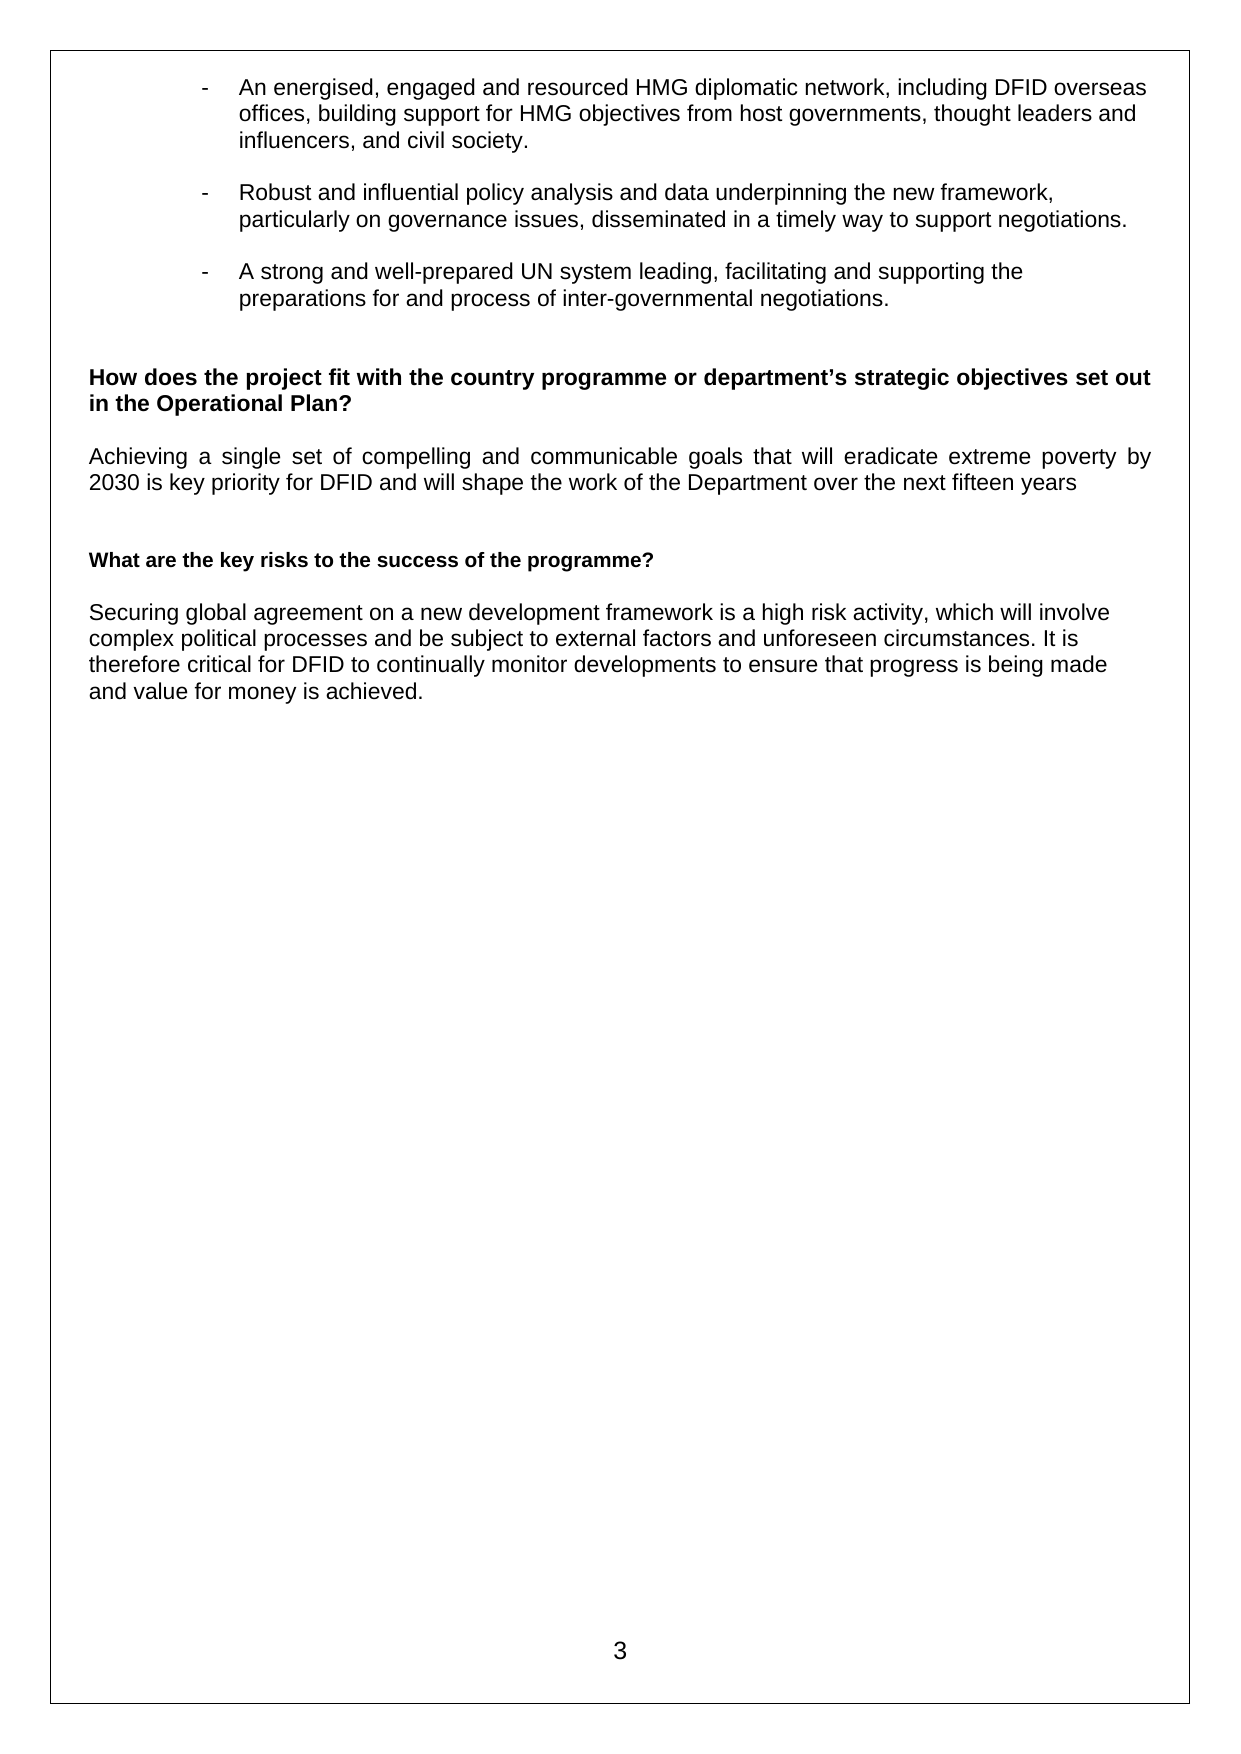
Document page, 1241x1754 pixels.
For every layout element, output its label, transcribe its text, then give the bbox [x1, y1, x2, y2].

list Robust and influential policy analysis and data underpinning the new framework, particularly on governance issues, disseminated in a timely way to support negotiations. [201, 179, 1152, 232]
list A strong and well-prepared UN system leading, facilitating and supporting the preparations for and process of inter-governmental negotiations. [201, 258, 1152, 311]
list An energised, engaged and resourced HMG diplomatic network, including DFID overseas offices, building support for HMG objectives from host governments, thought leaders and influencers, and civil society. [201, 74, 1152, 153]
text Securing global agreement on a new development framework is a high risk activity, which will involve complex political processes and be subject to external factors and unforeseen circumstances. It is therefore critical for DFID to continually monitor developments to ensure that progress is being made and value for money is achieved. [89, 598, 1152, 704]
text How does the project fit with the country programme or department’s strategic objectives set out in the Operational Plan? [89, 364, 1152, 416]
text Achieving a single set of compelling and communicable goals that will eradicate extreme poverty by 2030 is key priority for DFID and will shape the work of the Department over the next fifteen years [89, 443, 1152, 496]
text What are the key risks to the success of the programme? [89, 548, 1152, 572]
